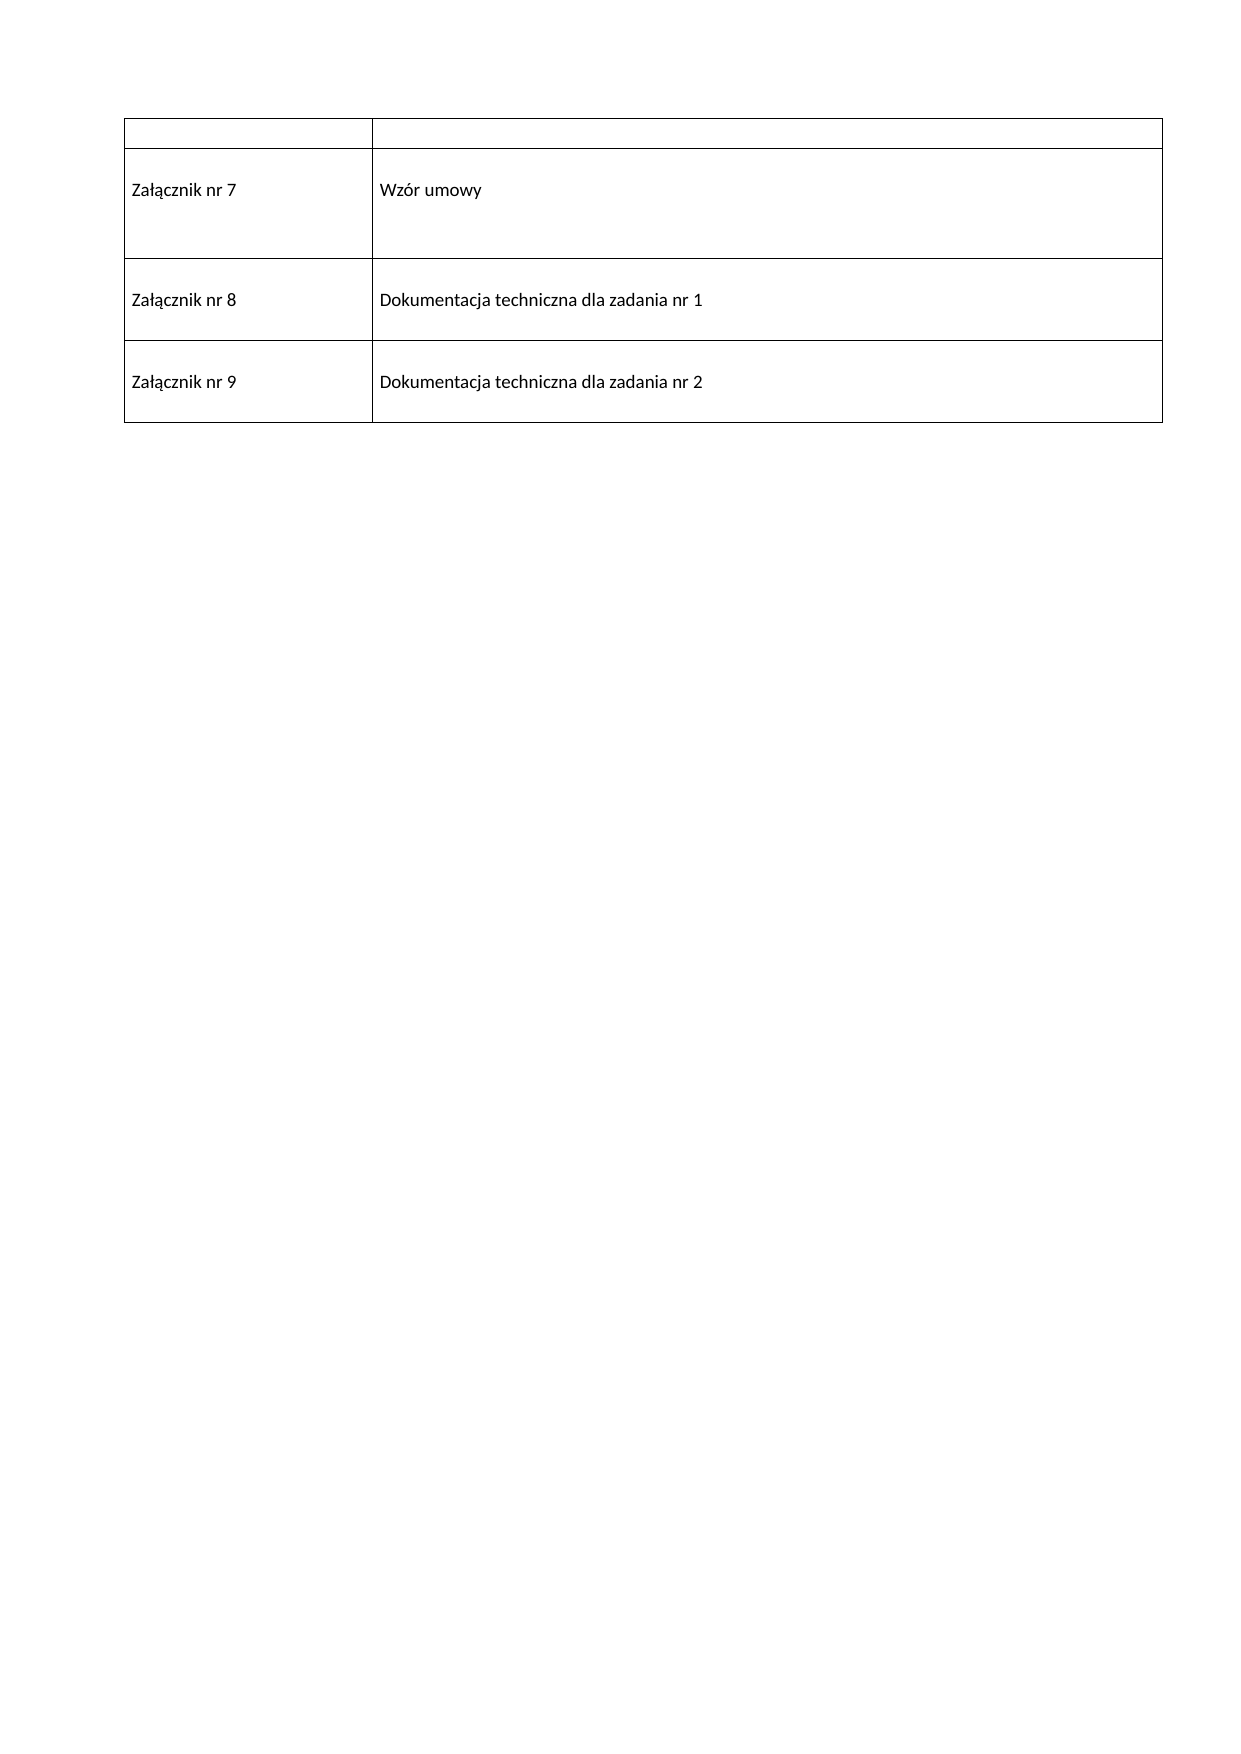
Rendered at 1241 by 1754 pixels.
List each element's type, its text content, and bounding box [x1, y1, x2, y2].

table_cell [373, 119, 1162, 148]
table_cell Załącznik nr 9 [125, 341, 372, 422]
table_cell Załącznik nr 7 [125, 149, 372, 258]
table_cell Załącznik nr 8 [125, 259, 372, 340]
table_cell Dokumentacja techniczna dla zadania nr 1 [373, 259, 1162, 340]
table_cell Wzór umowy [373, 149, 1162, 258]
table_cell [125, 119, 372, 148]
table_cell Dokumentacja techniczna dla zadania nr 2 [373, 341, 1162, 422]
